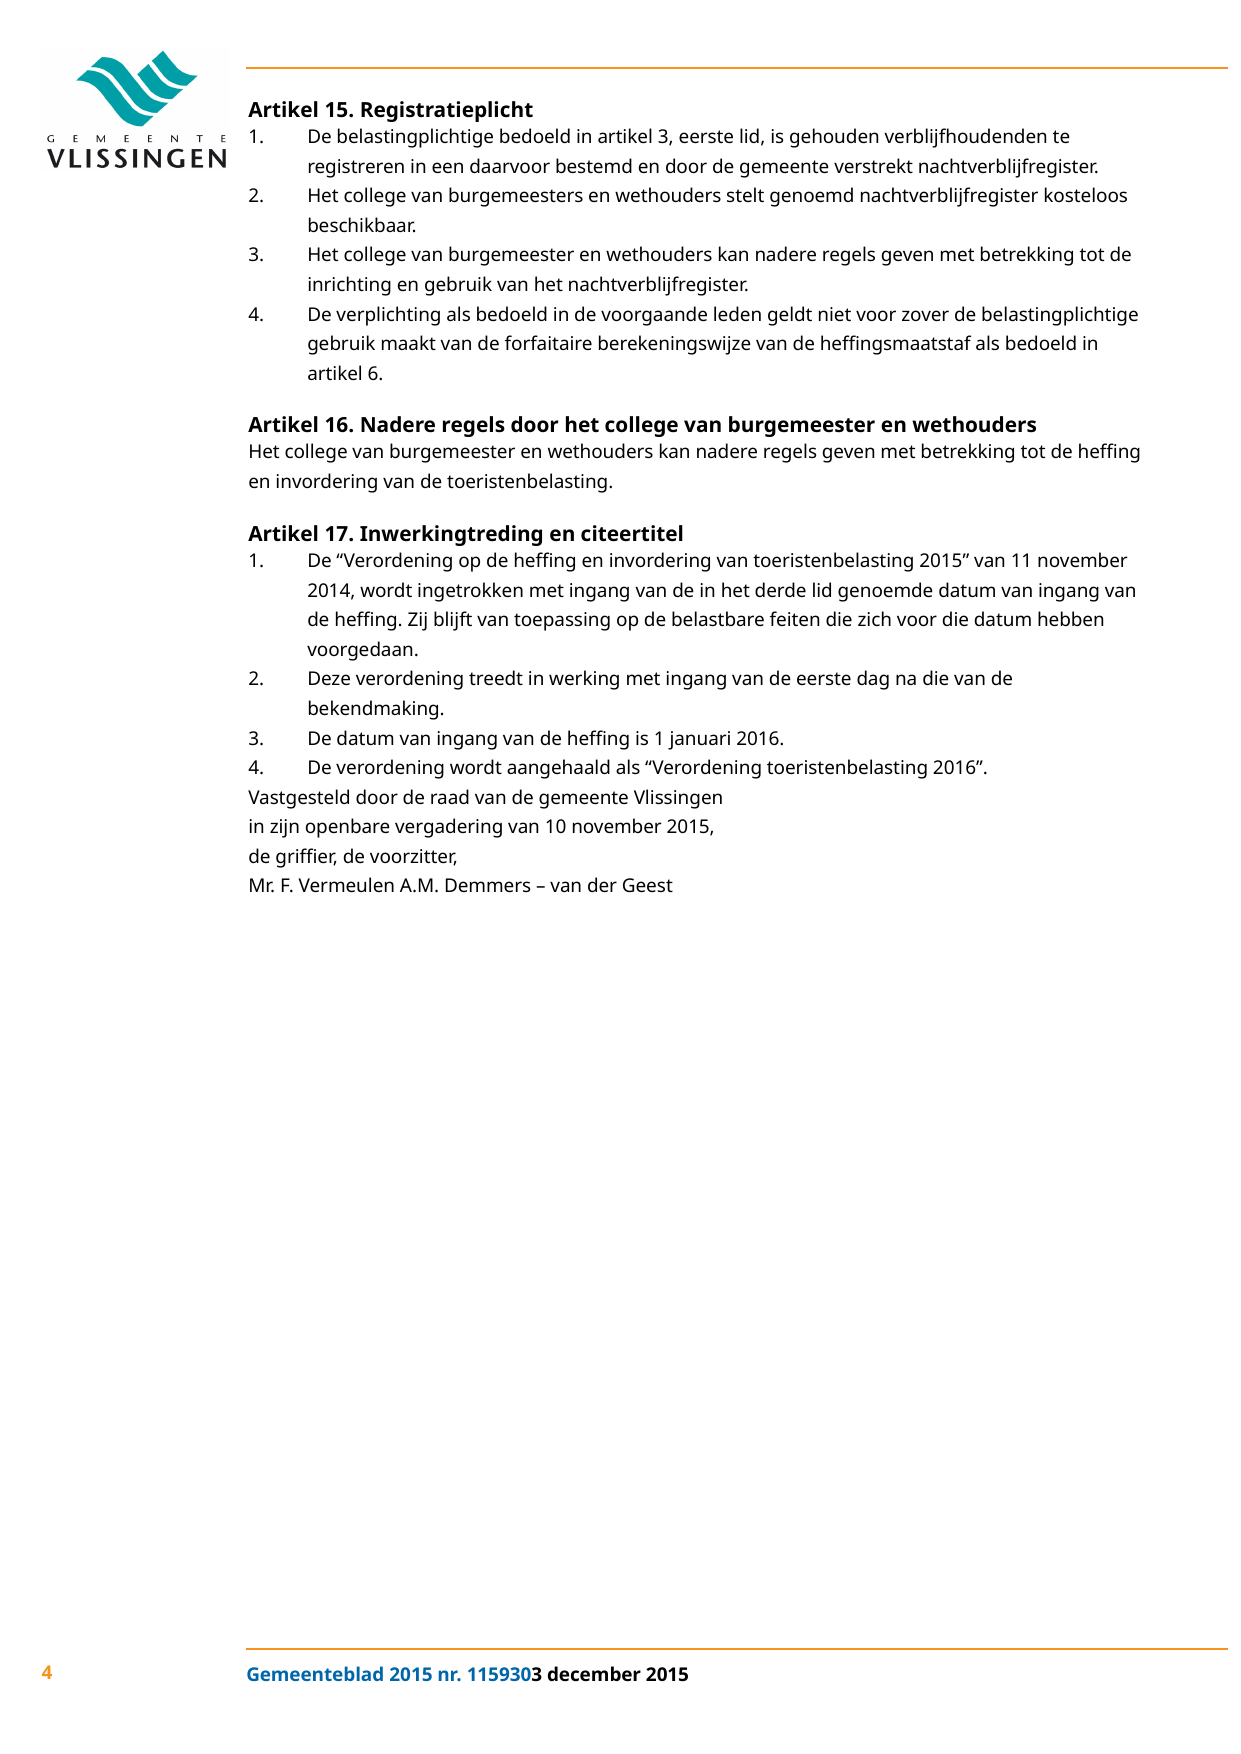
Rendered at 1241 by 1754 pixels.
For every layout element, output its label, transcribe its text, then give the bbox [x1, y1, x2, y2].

list Deze verordening treedt in werking met ingang van de eerste dag na die van de bekendmaking. [248, 666, 1152, 721]
text Het college van burgemeester en wethouders kan nadere regels geven met betrekking tot de heffing en invordering van de toeristenbelasting. [248, 439, 1152, 494]
list De verordening wordt aangehaald als “Verordening toeristenbelasting 2016”. [248, 754, 1152, 780]
list Het college van burgemeester en wethouders kan nadere regels geven met betrekking tot de inrichting en gebruik van het nachtverblijfregister. [248, 242, 1152, 297]
list De datum van ingang van de heffing is 1 januari 2016. [248, 725, 1152, 750]
text de griffier, de voorzitter, [248, 843, 1152, 869]
list De belastingplichtige bedoeld in artikel 3, eerste lid, is gehouden verblijfhoudenden te registreren in een daarvoor bestemd en door de gemeente verstrekt nachtverblijfregister. [248, 123, 1152, 178]
text Artikel 17. Inwerkingtreding en citeertitel [248, 519, 1152, 547]
text Vastgesteld door de raad van de gemeente Vlissingen [248, 784, 1152, 809]
picture [41, 47, 231, 172]
text Artikel 16. Nadere regels door het college van burgemeester en wethouders [248, 410, 1152, 439]
list De “Verordening op de heffing en invordering van toeristenbelasting 2015” van 11 november 2014, wordt ingetrokken met ingang van de in het derde lid genoemde datum van ingang van de heffing. Zij blijft van toepassing op de belastbare feiten die zich voor die datum hebben voorgedaan. [248, 547, 1152, 662]
text Mr. F. Vermeulen A.M. Demmers – van der Geest [248, 873, 1152, 898]
list Het college van burgemeesters en wethouders stelt genoemd nachtverblijfregister kosteloos beschikbaar. [248, 182, 1152, 238]
text Artikel 15. Registratieplicht [248, 95, 1152, 123]
text in zijn openbare vergadering van 10 november 2015, [248, 813, 1152, 839]
list De verplichting als bedoeld in de voorgaande leden geldt niet voor zover de belastingplichtige gebruik maakt van de forfaitaire berekeningswijze van de heffingsmaatstaf als bedoeld in artikel 6. [248, 301, 1152, 386]
